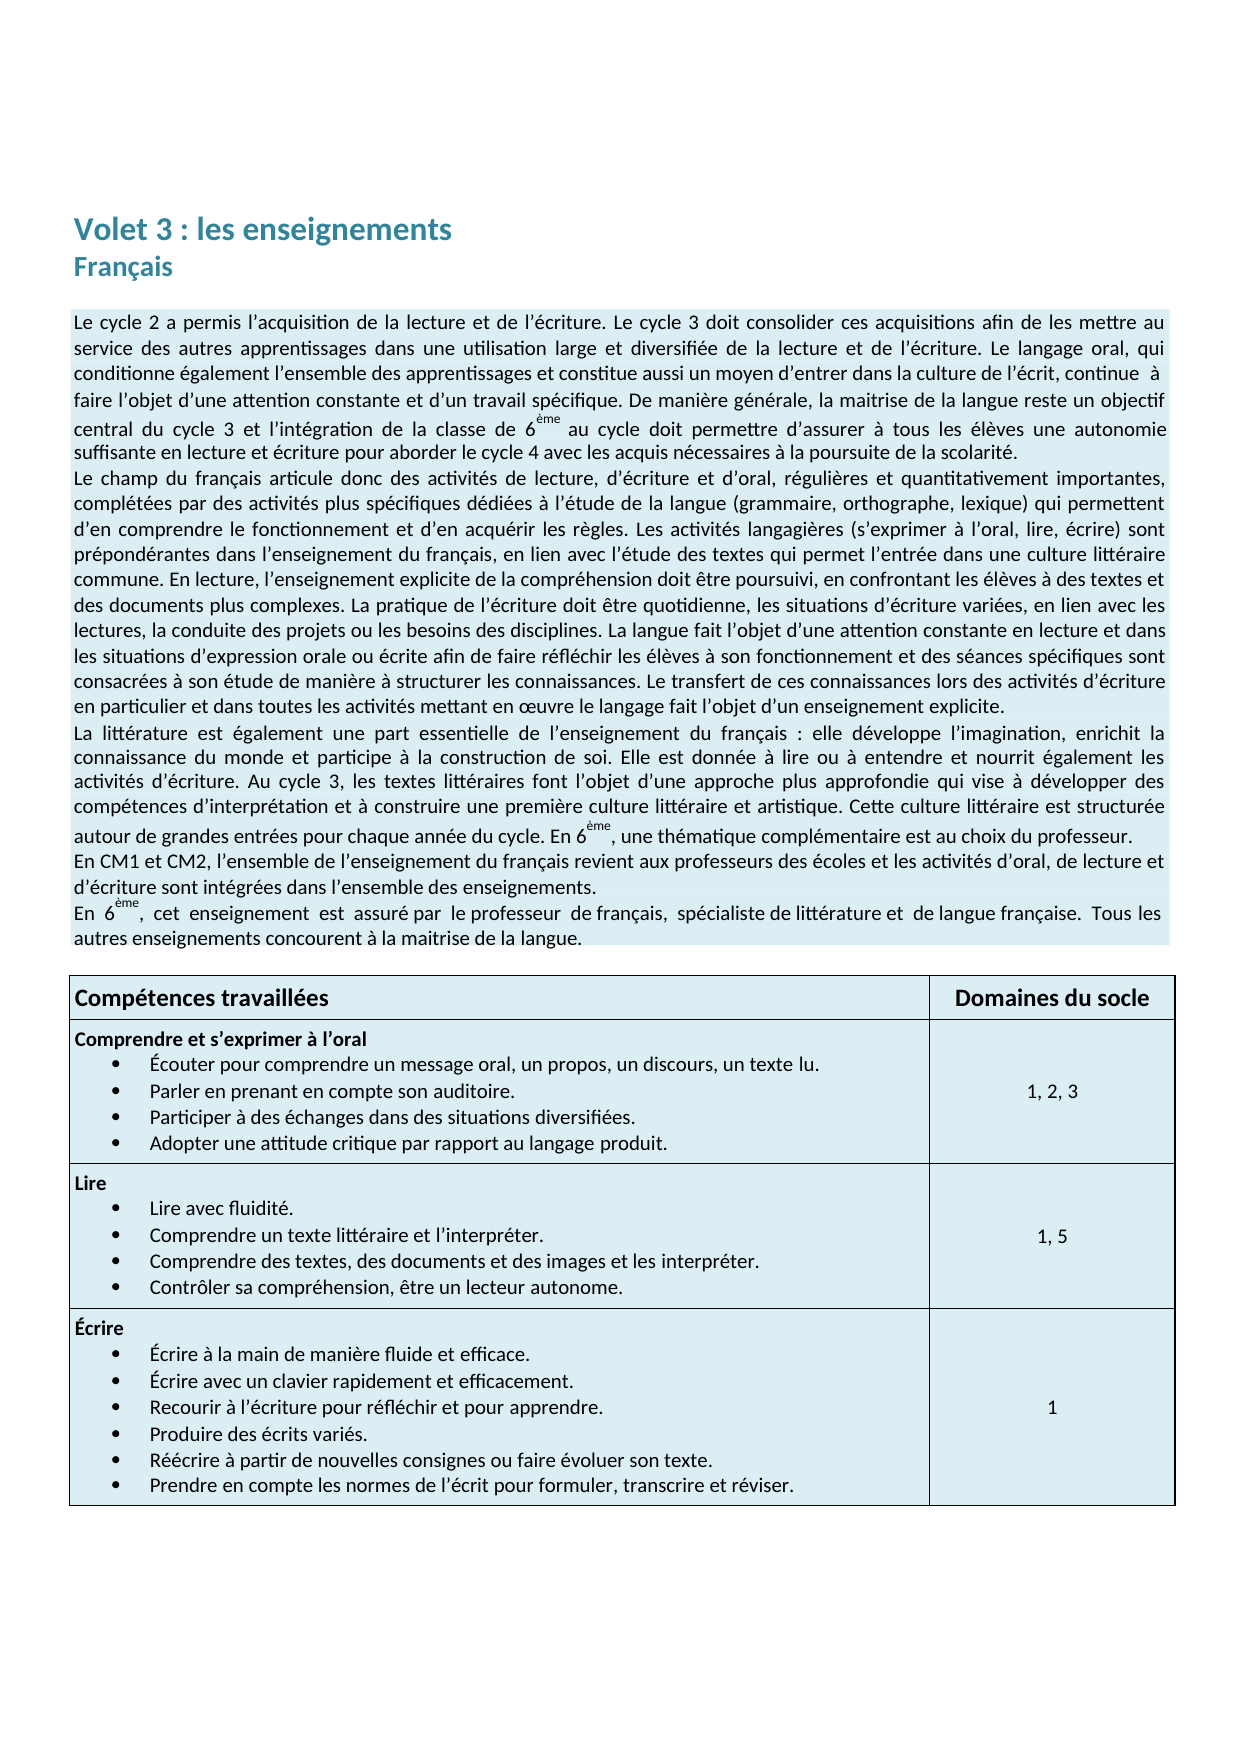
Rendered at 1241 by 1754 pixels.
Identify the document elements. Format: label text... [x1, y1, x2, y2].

subtitle Volet 3 : les enseignements [74, 207, 1188, 248]
table_header Domaines du socle [930, 976, 1174, 1019]
table_cell Lire Lire avec fluidité. Comprendre un texte littéraire et l’interpréter. Comprendre des textes, des documents et des images et les interpréter. Contrôler sa compréhension, être un lecteur autonome. [70, 1164, 929, 1308]
table_cell 1, 5 [930, 1164, 1174, 1308]
subtitle Français [74, 248, 1188, 284]
table_cell Écrire Écrire à la main de manière fluide et efficace. Écrire avec un clavier rapidement et efficacement. Recourir à l’écriture pour réfléchir et pour apprendre. Produire des écrits variés. Réécrire à partir de nouvelles consignes ou faire évoluer son texte. Prendre en compte les normes de l’écrit pour formuler, transcrire et réviser. [70, 1309, 929, 1505]
table_cell 1 [930, 1309, 1174, 1505]
table_cell 1, 2, 3 [930, 1020, 1174, 1163]
table_header Compétences travaillées [70, 976, 929, 1019]
table_cell Comprendre et s’exprimer à l’oral Écouter pour comprendre un message oral, un propos, un discours, un texte lu. Parler en prenant en compte son auditoire. Participer à des échanges dans des situations diversifiées. Adopter une attitude critique par rapport au langage produit. [70, 1020, 929, 1163]
text autres enseignements concourent à la maitrise de la langue. [74, 925, 1188, 950]
